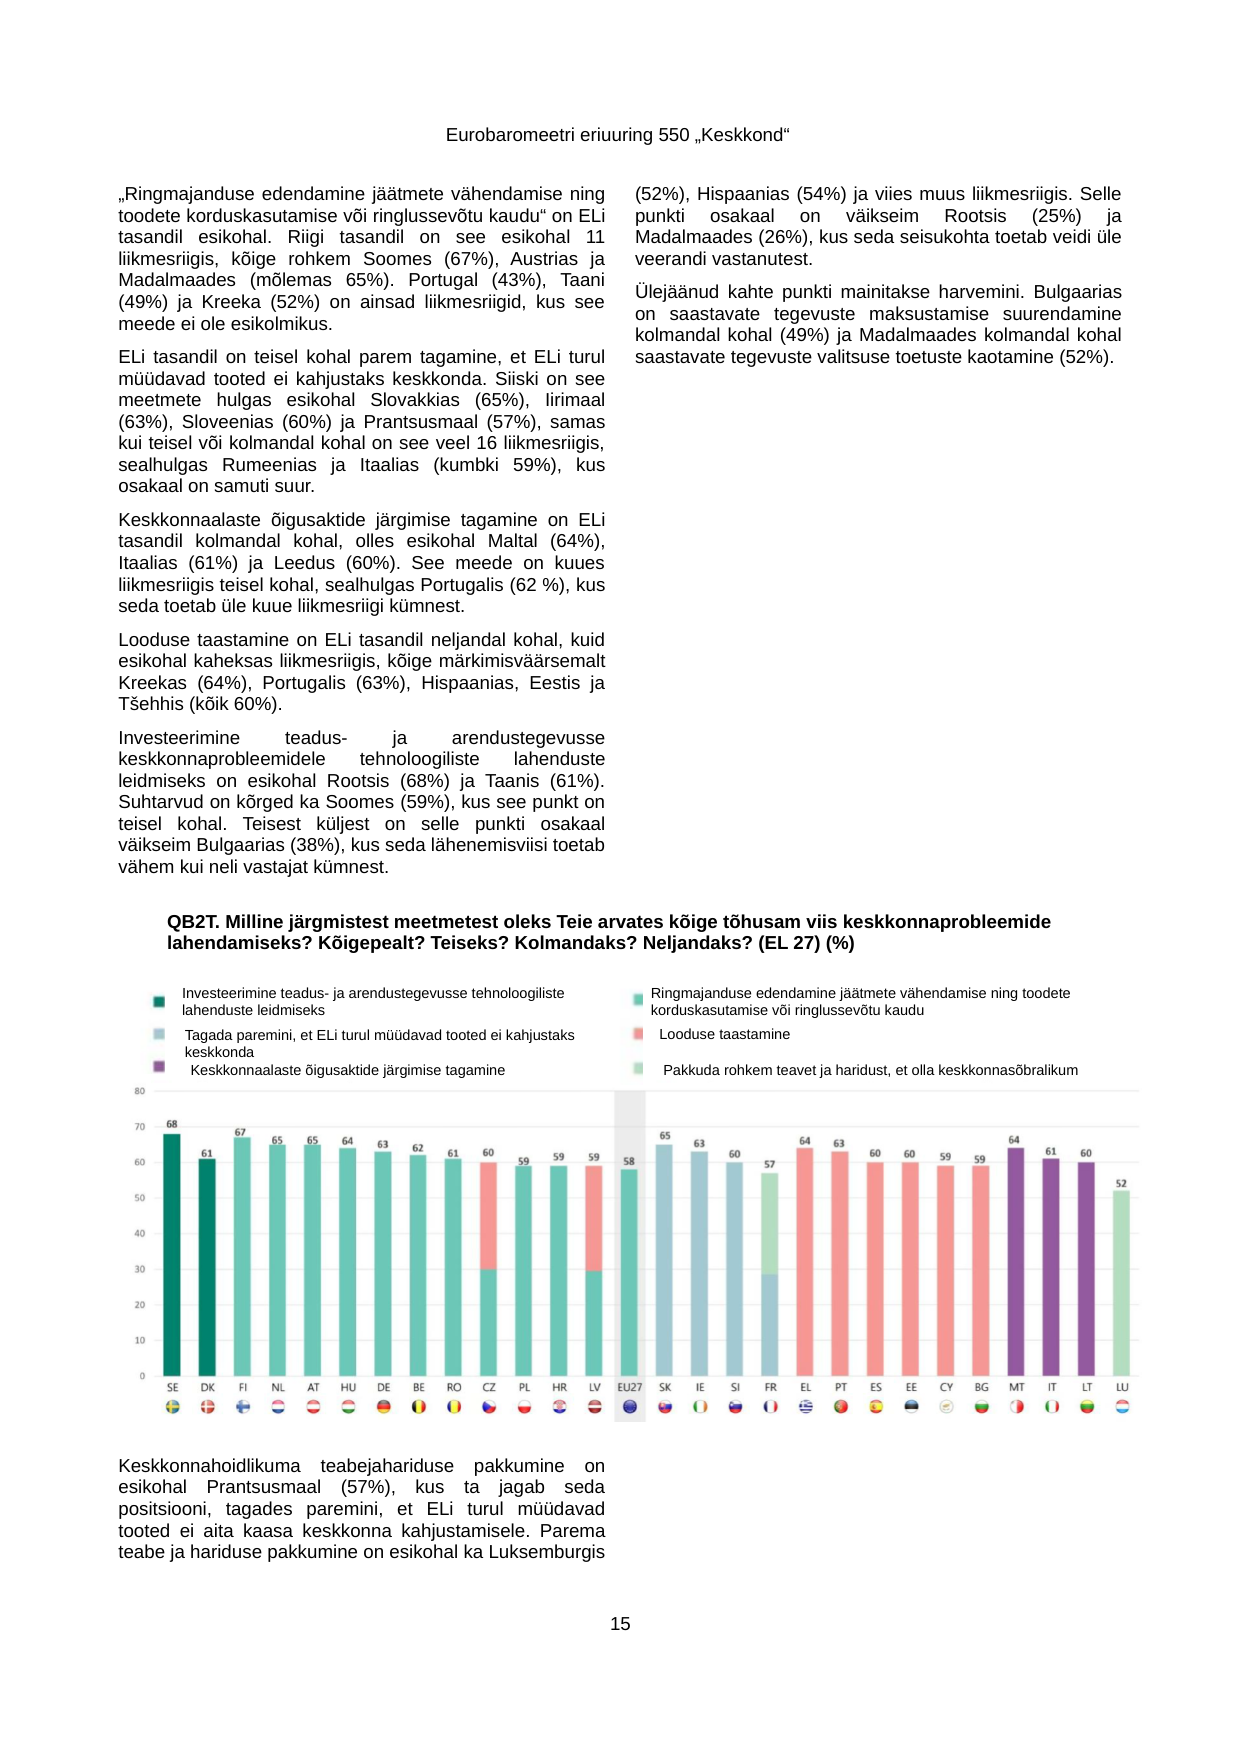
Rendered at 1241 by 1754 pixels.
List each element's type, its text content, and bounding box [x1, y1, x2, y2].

text ELi tasandil on teisel kohal parem tagamine, et ELi turul müüdavad tooted ei kahjustaks keskkonda. Siiski on see meetmete hulgas esikohal Slovakkias (65%), Iirimaal (63%), Sloveenias (60%) ja Prantsusmaal (57%), samas kui teisel või kolmandal kohal on see veel 16 liikmesriigis, sealhulgas Rumeenias ja Itaalias (kumbki 59%), kus osakaal on samuti suur. [118, 346, 605, 497]
text Investeerimine teadus- ja arendustegevusse keskkonnaprobleemidele tehnoloogiliste lahenduste leidmiseks on esikohal Rootsis (68%) ja Taanis (61%). Suhtarvud on kõrged ka Soomes (59%), kus see punkt on teisel kohal. Teisest küljest on selle punkti osakaal väikseim Bulgaarias (38%), kus seda lähenemisviisi toetab vähem kui neli vastajat kümnest. [118, 726, 605, 877]
picture [137, 983, 165, 1074]
text Ülejäänud kahte punkti mainitakse harvemini. Bulgaarias on saastavate tegevuste maksustamise suurendamine kolmandal kohal (49%) ja Madalmaades kolmandal kohal saastavate tegevuste valitsuse toetuste kaotamine (52%). [635, 281, 1122, 367]
text Keskkonnaalaste õigusaktide järgimise tagamine on ELi tasandil kolmandal kohal, olles esikohal Maltal (64%), Itaalias (61%) ja Leedus (60%). See meede on kuues liikmesriigis teisel kohal, sealhulgas Portugalis (62 %), kus seda toetab üle kuue liikmesriigi kümnest. [118, 509, 605, 616]
text Keskkonnahoidlikuma teabejahariduse pakkumine on esikohal Prantsusmaal (57%), kus ta jagab seda positsiooni, tagades paremini, et ELi turul müüdavad tooted ei aita kaasa keskkonna kahjustamisele. Parema teabe ja hariduse pakkumine on esikohal ka Luksemburgis [118, 1455, 605, 1562]
text „Ringmajanduse edendamine jäätmete vähendamise ning toodete korduskasutamise või ringlussevõtu kaudu“ on ELi tasandil esikohal. Riigi tasandil on see esikohal 11 liikmesriigis, kõige rohkem Soomes (67%), Austrias ja Madalmaades (mõlemas 65%). Portugal (43%), Taani (49%) ja Kreeka (52%) on ainsad liikmesriigid, kus see meede ei ole esikolmikus. [118, 183, 605, 334]
text (52%), Hispaanias (54%) ja viies muus liikmesriigis. Selle punkti osakaal on väikseim Rootsis (25%) ja Madalmaades (26%), kus seda seisukohta toetab veidi üle veerandi vastanutest. [635, 183, 1122, 269]
text Looduse taastamine on ELi tasandil neljandal kohal, kuid esikohal kaheksas liikmesriigis, kõige märkimisväärsemalt Kreekas (64%), Portugalis (63%), Hispaanias, Eestis ja Tšehhis (kõik 60%). [118, 628, 605, 714]
picture [122, 975, 1149, 1422]
